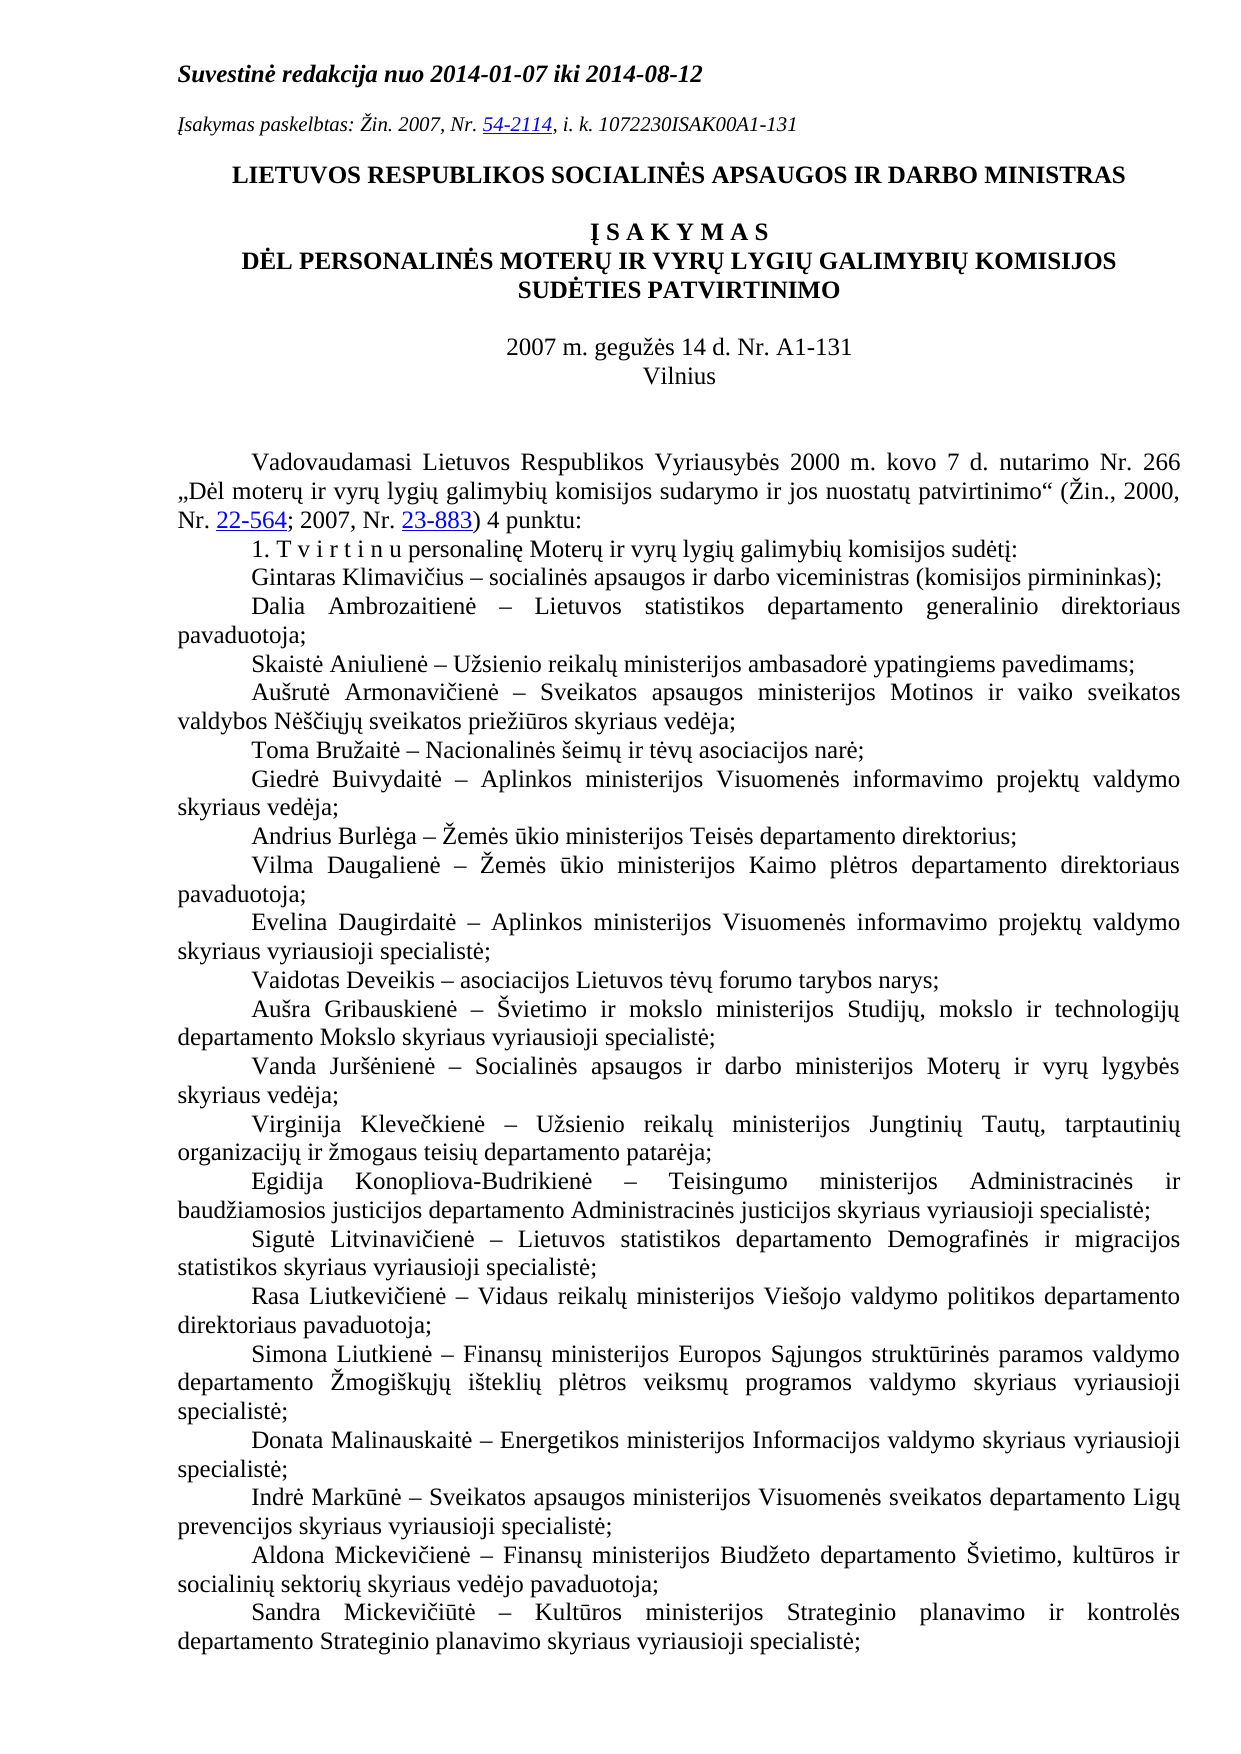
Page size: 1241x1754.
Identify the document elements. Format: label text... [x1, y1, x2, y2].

text Rasa Liutkevičienė – Vidaus reikalų ministerijos Viešojo valdymo politikos departamento direktoriaus pavaduotoja; [177, 1281, 1181, 1339]
text Vadovaudamasi Lietuvos Respublikos Vyriausybės 2000 m. kovo 7 d. nutarimo Nr. 266 „Dėl moterų ir vyrų lygių galimybių komisijos sudarymo ir jos nuostatų patvirtinimo“ (Žin., 2000, Nr. 22-564; 2007, Nr. 23-883) 4 punktu: [177, 447, 1181, 534]
text Toma Bružaitė – Nacionalinės šeimų ir tėvų asociacijos narė; [177, 735, 1181, 764]
text Vilnius [177, 361, 1181, 390]
text Evelina Daugirdaitė – Aplinkos ministerijos Visuomenės informavimo projektų valdymo skyriaus vyriausioji specialistė; [177, 907, 1181, 965]
text Aušrutė Armonavičienė – Sveikatos apsaugos ministerijos Motinos ir vaiko sveikatos valdybos Nėščiųjų sveikatos priežiūros skyriaus vedėja; [177, 677, 1181, 735]
text Sandra Mickevičiūtė – Kultūros ministerijos Strateginio planavimo ir kontrolės departamento Strateginio planavimo skyriaus vyriausioji specialistė; [177, 1597, 1181, 1655]
text Giedrė Buivydaitė – Aplinkos ministerijos Visuomenės informavimo projektų valdymo skyriaus vedėja; [177, 764, 1181, 821]
text Virginija Klevečkienė – Užsienio reikalų ministerijos Jungtinių Tautų, tarptautinių organizacijų ir žmogaus teisių departamento patarėja; [177, 1109, 1181, 1166]
text Dalia Ambrozaitienė – Lietuvos statistikos departamento generalinio direktoriaus pavaduotoja; [177, 591, 1181, 649]
text 1. T v i r t i n u personalinę Moterų ir vyrų lygių galimybių komisijos sudėtį: [177, 534, 1181, 562]
text Gintaras Klimavičius – socialinės apsaugos ir darbo viceministras (komisijos pirmininkas); [177, 562, 1181, 591]
text Indrė Markūnė – Sveikatos apsaugos ministerijos Visuomenės sveikatos departamento Ligų prevencijos skyriaus vyriausioji specialistė; [177, 1482, 1181, 1540]
text Vanda Juršėnienė – Socialinės apsaugos ir darbo ministerijos Moterų ir vyrų lygybės skyriaus vedėja; [177, 1051, 1181, 1109]
text Donata Malinauskaitė – Energetikos ministerijos Informacijos valdymo skyriaus vyriausioji specialistė; [177, 1425, 1181, 1482]
text 2007 m. gegužės 14 d. Nr. A1-131 [177, 332, 1181, 361]
text Andrius Burlėga – Žemės ūkio ministerijos Teisės departamento direktorius; [177, 821, 1181, 850]
text Vaidotas Deveikis – asociacijos Lietuvos tėvų forumo tarybos narys; [177, 965, 1181, 994]
text Aušra Gribauskienė – Švietimo ir mokslo ministerijos Studijų, mokslo ir technologijų departamento Mokslo skyriaus vyriausioji specialistė; [177, 994, 1181, 1051]
text Skaistė Aniulienė – Užsienio reikalų ministerijos ambasadorė ypatingiems pavedimams; [177, 649, 1181, 677]
text Sigutė Litvinavičienė – Lietuvos statistikos departamento Demografinės ir migracijos statistikos skyriaus vyriausioji specialistė; [177, 1224, 1181, 1281]
text Įsakymas paskelbtas: Žin. 2007, Nr. 54-2114, i. k. 1072230ISAK00A1-131 [177, 112, 1181, 136]
text Simona Liutkienė – Finansų ministerijos Europos Sąjungos struktūrinės paramos valdymo departamento Žmogiškųjų išteklių plėtros veiksmų programos valdymo skyriaus vyriausioji specialistė; [177, 1339, 1181, 1425]
text Suvestinė redakcija nuo 2014-01-07 iki 2014-08-12 [177, 59, 1181, 88]
text Į S A K Y M A S [177, 217, 1181, 246]
text LIETUVOS RESPUBLIKOS SOCIALINĖS APSAUGOS IR DARBO MINISTRAS [177, 160, 1181, 189]
text Vilma Daugalienė – Žemės ūkio ministerijos Kaimo plėtros departamento direktoriaus pavaduotoja; [177, 850, 1181, 907]
text Aldona Mickevičienė – Finansų ministerijos Biudžeto departamento Švietimo, kultūros ir socialinių sektorių skyriaus vedėjo pavaduotoja; [177, 1540, 1181, 1597]
text DĖL PERSONALINĖS MOTERŲ IR VYRŲ LYGIŲ GALIMYBIŲ KOMISIJOS SUDĖTIES PATVIRTINIMO [177, 246, 1181, 304]
text Egidija Konopliova-Budrikienė – Teisingumo ministerijos Administracinės ir baudžiamosios justicijos departamento Administracinės justicijos skyriaus vyriausioji specialistė; [177, 1166, 1181, 1224]
